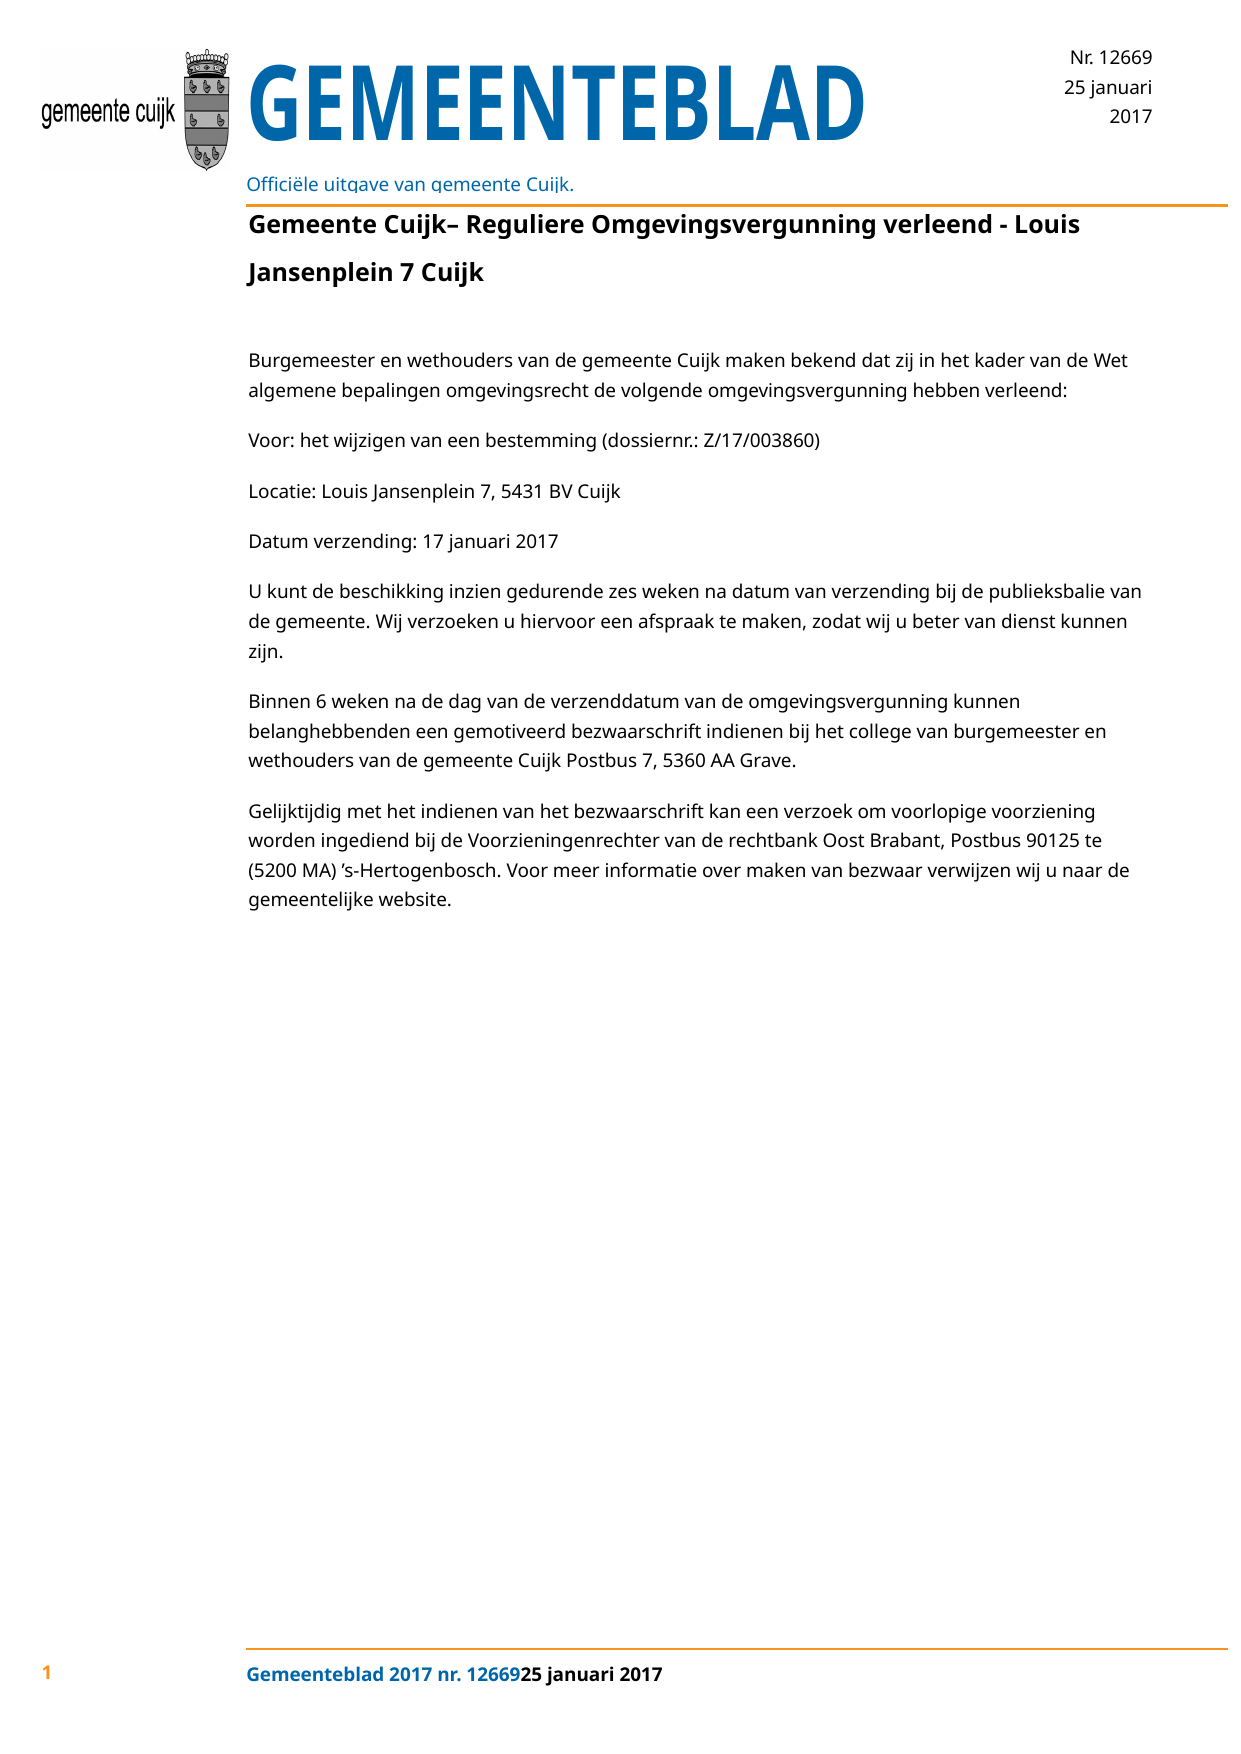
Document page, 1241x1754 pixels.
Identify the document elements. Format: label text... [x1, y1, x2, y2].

text Burgemeester en wethouders van de gemeente Cuijk maken bekend dat zij in het kader van de Wet algemene bepalingen omgevingsrecht de volgende omgevingsvergunning hebben verleend: [248, 347, 1152, 403]
text Voor: het wijzigen van een bestemming (dossiernr.: Z/17/003860) [248, 427, 1152, 453]
text Datum verzending: 17 januari 2017 [248, 528, 1152, 554]
text Gelijktijdig met het indienen van het bezwaarschrift kan een verzoek om voorlopige voorziening worden ingediend bij de Voorzieningenrechter van de rechtbank Oost Brabant, Postbus 90125 te (5200 MA) ’s-Hertogenbosch. Voor meer informatie over maken van bezwaar verwijzen wij u naar de gemeentelijke website. [248, 798, 1152, 912]
text Binnen 6 weken na de dag van de verzenddatum van de omgevingsvergunning kunnen belanghebbenden een gemotiveerd bezwaarschrift indienen bij het college van burgemeester en wethouders van de gemeente Cuijk Postbus 7, 5360 AA Grave. [248, 688, 1152, 773]
text U kunt de beschikking inzien gedurende zes weken na datum van verzending bij de publieksbalie van de gemeente. Wij verzoeken u hiervoor een afspraak te maken, zodat wij u beter van dienst kunnen zijn. [248, 579, 1152, 664]
text Locatie: Louis Jansenplein 7, 5431 BV Cuijk [248, 478, 1152, 504]
picture [41, 47, 231, 172]
text Gemeente Cuijk– Reguliere Omgevingsvergunning verleend - Louis Jansenplein 7 Cuijk [248, 207, 1152, 288]
